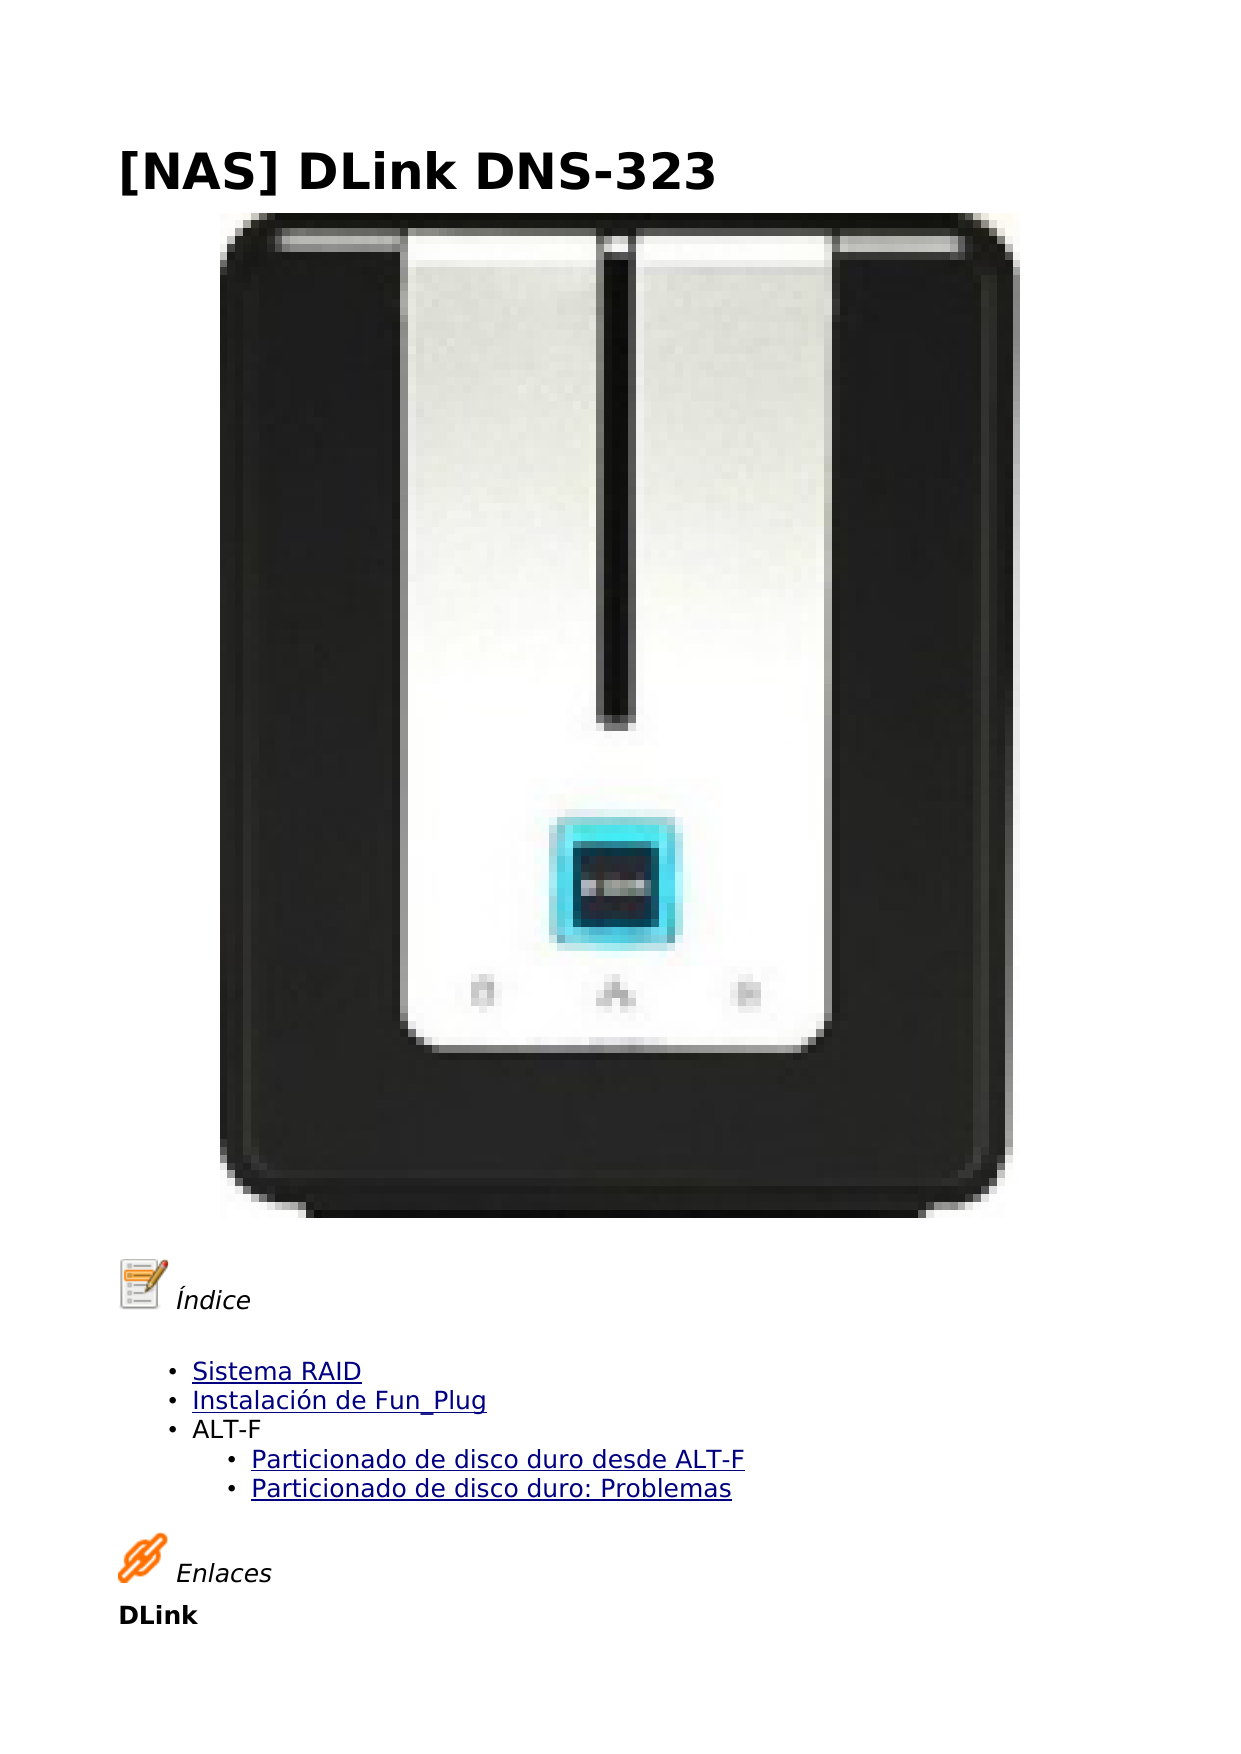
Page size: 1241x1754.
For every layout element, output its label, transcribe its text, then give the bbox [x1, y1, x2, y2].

list Particionado de disco duro: Problemas [236, 1474, 1122, 1503]
list Instalación de Fun_Plug [177, 1387, 1122, 1416]
picture [118, 1259, 169, 1310]
text Enlaces [118, 1533, 1122, 1589]
text DLink [118, 1601, 1122, 1630]
picture [118, 213, 1123, 1218]
list ALT-F [177, 1416, 1122, 1445]
picture [118, 1532, 169, 1583]
subtitle [NAS] DLink DNS-323 [118, 143, 1122, 201]
list Particionado de disco duro desde ALT-F [236, 1445, 1122, 1474]
list Sistema RAID [177, 1357, 1122, 1387]
text Índice [118, 1259, 1122, 1315]
